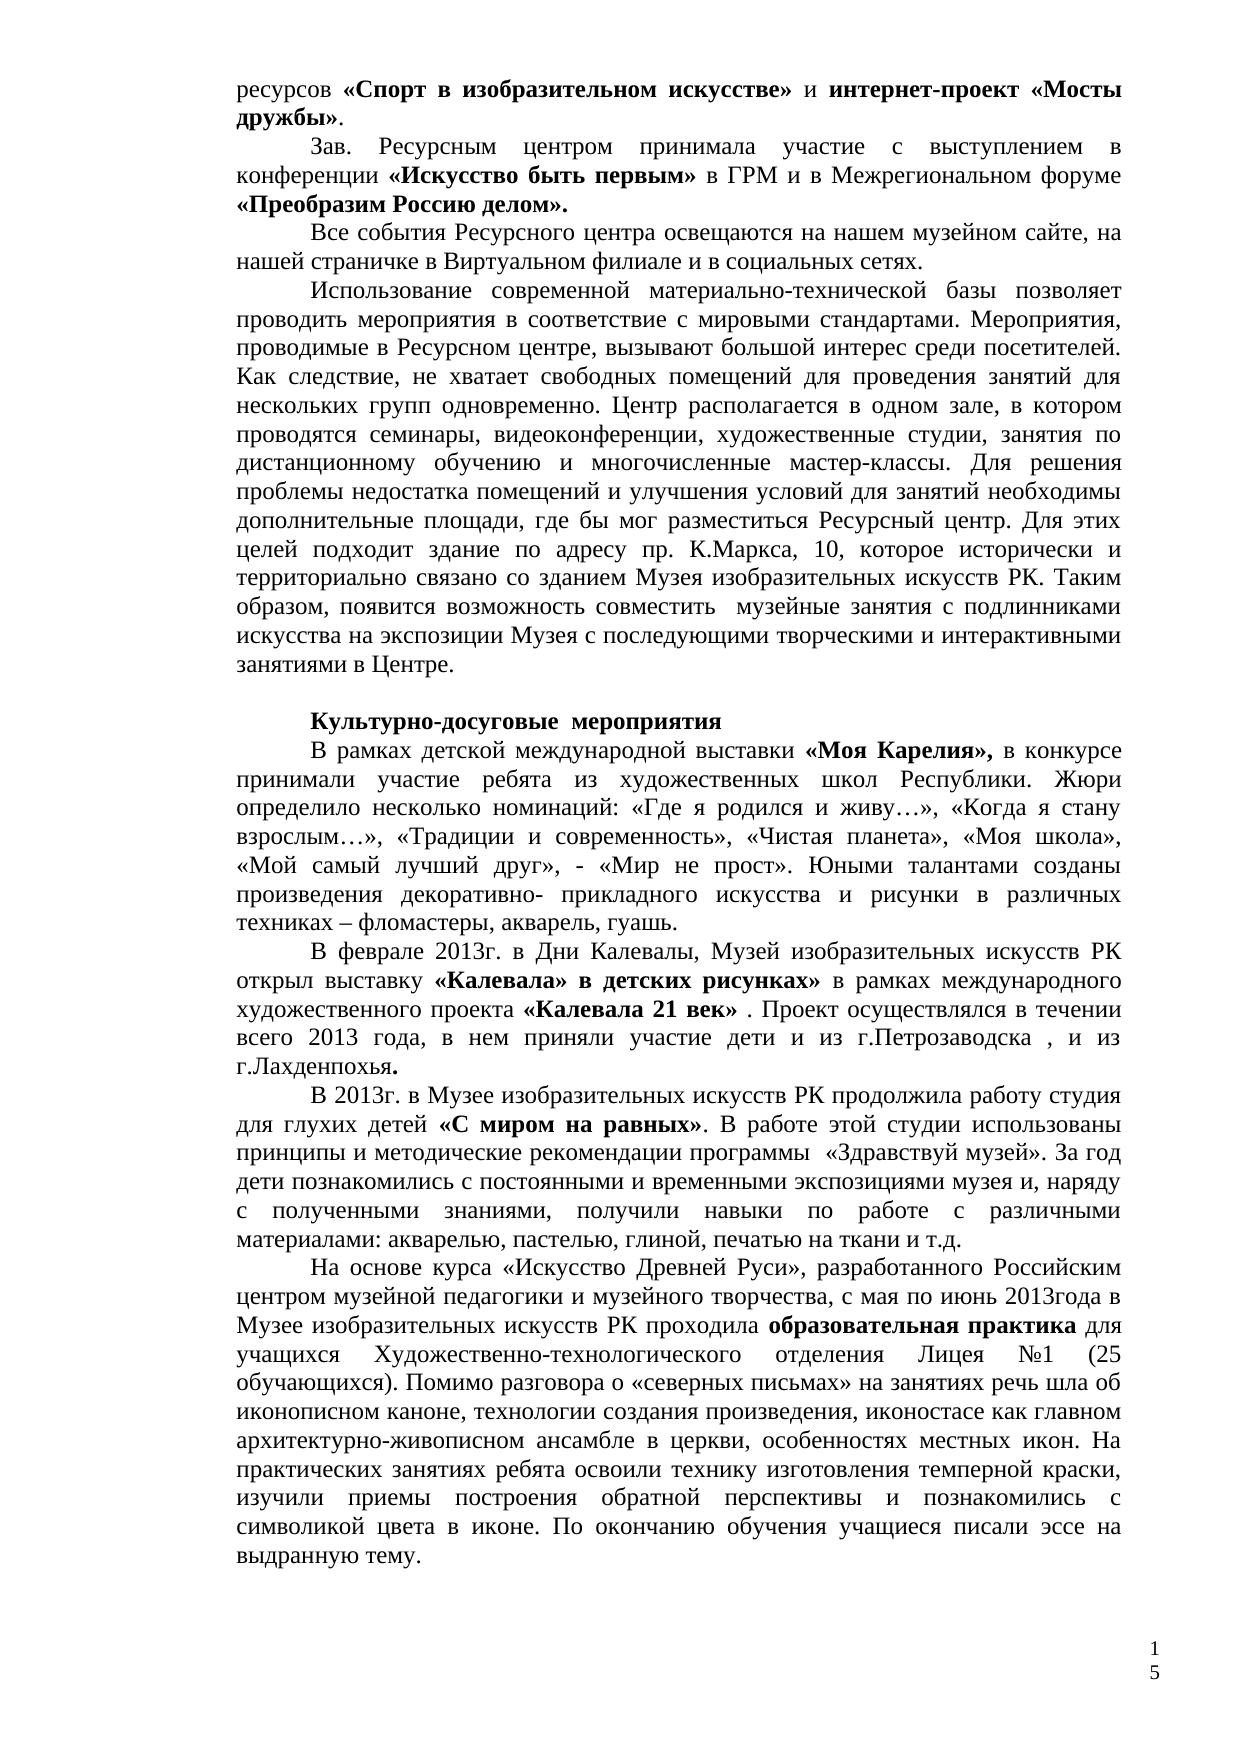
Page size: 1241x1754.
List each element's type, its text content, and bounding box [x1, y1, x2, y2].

text Культурно-досуговые мероприятия [236, 706, 1122, 735]
text Использование современной материально-технической базы позволяет проводить мероприятия в соответствие с мировыми стандартами. Мероприятия, проводимые в Ресурсном центре, вызывают большой интерес среди посетителей. Как следствие, не хватает свободных помещений для проведения занятий для нескольких групп одновременно. Центр располагается в одном зале, в котором проводятся семинары, видеоконференции, художественные студии, занятия по дистанционному обучению и многочисленные мастер-классы. Для решения проблемы недостатка помещений и улучшения условий для занятий необходимы дополнительные площади, где бы мог разместиться Ресурсный центр. Для этих целей подходит здание по адресу пр. К.Маркса, 10, которое исторически и территориально связано со зданием Музея изобразительных искусств РК. Таким образом, появится возможность совместить музейные занятия с подлинниками искусства на экспозиции Музея с последующими творческими и интерактивными занятиями в Центре. [236, 275, 1122, 677]
text В рамках детской международной выставки «Моя Карелия», в конкурсе принимали участие ребята из художественных школ Республики. Жюри определило несколько номинаций: «Где я родился и живу…», «Когда я стану взрослым…», «Традиции и современность», «Чистая планета», «Моя школа», «Мой самый лучший друг», - «Мир не прост». Юными талантами созданы произведения декоративно- прикладного искусства и рисунки в различных техниках – фломастеры, акварель, гуашь. [236, 735, 1122, 936]
text В феврале 2013г. в Дни Калевалы, Музей изобразительных искусств РК открыл выставку «Калевала» в детских рисунках» в рамках международного художественного проекта «Калевала 21 век» . Проект осуществлялся в течении всего 2013 года, в нем приняли участие дети и из г.Петрозаводска , и из г.Лахденпохья. [236, 936, 1122, 1080]
text Все события Ресурсного центра освещаются на нашем музейном сайте, на нашей страничке в Виртуальном филиале и в социальных сетях. [236, 217, 1122, 275]
text Зав. Ресурсным центром принимала участие с выступлением в конференции «Искусство быть первым» в ГРМ и в Межрегиональном форуме «Преобразим Россию делом». [236, 131, 1122, 217]
text На основе курса «Искусство Древней Руси», разработанного Российским центром музейной педагогики и музейного творчества, с мая по июнь 2013года в Музее изобразительных искусств РК проходила образовательная практика для учащихся Художественно-технологического отделения Лицея №1 (25 обучающихся). Помимо разговора о «северных письмах» на занятиях речь шла об иконописном каноне, технологии создания произведения, иконостасе как главном архитектурно-живописном ансамбле в церкви, особенностях местных икон. На практических занятиях ребята освоили технику изготовления темперной краски, изучили приемы построения обратной перспективы и познакомились с символикой цвета в иконе. По окончанию обучения учащиеся писали эссе на выдранную тему. [236, 1252, 1122, 1569]
text ресурсов «Спорт в изобразительном искусстве» и интернет-проект «Мосты дружбы». [236, 74, 1122, 131]
text В 2013г. в Музее изобразительных искусств РК продолжила работу студия для глухих детей «С миром на равных». В работе этой студии использованы принципы и методические рекомендации программы «Здравствуй музей». За год дети познакомились с постоянными и временными экспозициями музея и, наряду с полученными знаниями, получили навыки по работе с различными материалами: акварелью, пастелью, глиной, печатью на ткани и т.д. [236, 1080, 1122, 1252]
